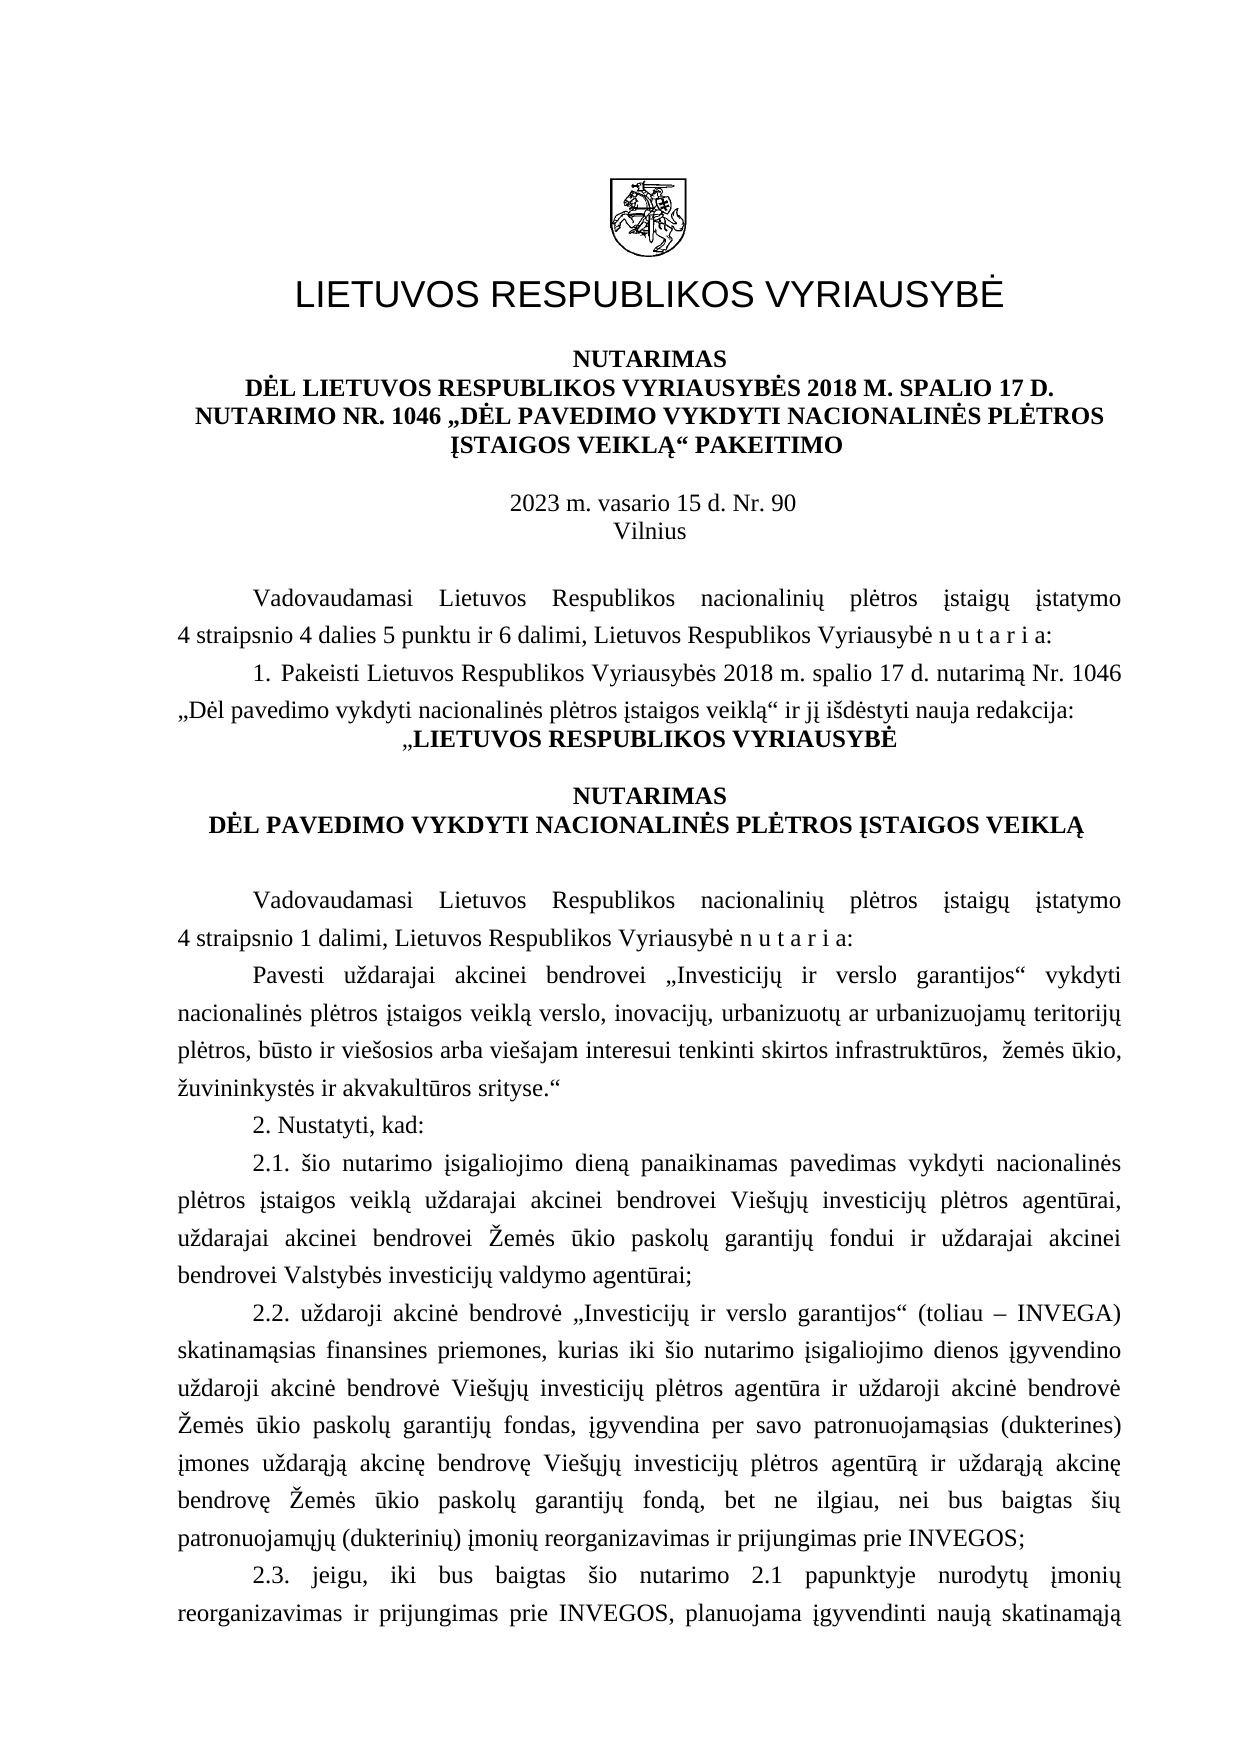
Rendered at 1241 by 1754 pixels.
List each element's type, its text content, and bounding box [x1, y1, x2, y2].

text nutarimas [177, 781, 1122, 810]
text 2.3. jeigu, iki bus baigtas šio nutarimo 2.1 papunktyje nurodytų įmonių reorganizavimas ir prijungimas prie INVEGOS, planuojama įgyvendinti naują skatinamąją [177, 1551, 1122, 1626]
text 2.2. uždaroji akcinė bendrovė „Investicijų ir verslo garantijos“ (toliau – INVEGA) skatinamąsias finansines priemones, kurias iki šio nutarimo įsigaliojimo dienos įgyvendino uždaroji akcinė bendrovė Viešųjų investicijų plėtros agentūra ir uždaroji akcinė bendrovė Žemės ūkio paskolų garantijų fondas, įgyvendina per savo patronuojamąsias (dukterines) įmones uždarąją akcinę bendrovę Viešųjų investicijų plėtros agentūrą ir uždarąją akcinę bendrovę Žemės ūkio paskolų garantijų fondą, bet ne ilgiau, nei bus baigtas šių patronuojamųjų (dukterinių) įmonių reorganizavimas ir prijungimas prie INVEGOS; [177, 1289, 1122, 1551]
text nutarimas [177, 344, 1122, 373]
text Vadovaudamasi Lietuvos Respublikos nacionalinių plėtros įstaigų įstatymo 4 straipsnio 1 dalimi, Lietuvos Respublikos Vyriausybė n u t a r i a: [177, 876, 1122, 951]
text 1. Pakeisti Lietuvos Respublikos Vyriausybės 2018 m. spalio 17 d. nutarimą Nr. 1046 „Dėl pavedimo vykdyti nacionalinės plėtros įstaigos veiklą“ ir jį išdėstyti nauja redakcija: [177, 649, 1122, 724]
text Vilnius [177, 516, 1122, 545]
text 2023 m. vasario 15 d. Nr. 90 [177, 488, 1122, 516]
text 2.1. šio nutarimo įsigaliojimo dieną panaikinamas pavedimas vykdyti nacionalinės plėtros įstaigos veiklą uždarajai akcinei bendrovei Viešųjų investicijų plėtros agentūrai, uždarajai akcinei bendrovei Žemės ūkio paskolų garantijų fondui ir uždarajai akcinei bendrovei Valstybės investicijų valdymo agentūrai; [177, 1139, 1122, 1289]
text DĖL PAVEDIMO VYKDYTI NACIONALINĖS PLĖTROS ĮSTAIGOS VEIKLĄ [177, 810, 1122, 839]
text Lietuvos Respublikos Vyriausybė [177, 272, 1122, 315]
text 2. Nustatyti, kad: [177, 1101, 1122, 1139]
text Pavesti uždarajai akcinei bendrovei „Investicijų ir verslo garantijos“ vykdyti nacionalinės plėtros įstaigos veiklą verslo, inovacijų, urbanizuotų ar urbanizuojamų teritorijų plėtros, būsto ir viešosios arba viešajam interesui tenkinti skirtos infrastruktūros, žemės ūkio, žuvininkystės ir akvakultūros srityse.“ [177, 951, 1122, 1101]
text Vadovaudamasi Lietuvos Respublikos nacionalinių plėtros įstaigų įstatymo 4 straipsnio 4 dalies 5 punktu ir 6 dalimi, Lietuvos Respublikos Vyriausybė n u t a r i a: [177, 574, 1122, 649]
text „LIETUVOS RESPUBLIKOS VYRIAUSYBĖ [177, 724, 1122, 753]
text DĖL LIETUVOS RESPUBLIKOS VYRIAUSYBĖS 2018 M. SPALIO 17 D. NUTARIMO NR. 1046 „DĖL PAVEDIMO VYKDYTI NACIONALINĖS PLĖTROS ĮSTAIGOS VEIKLĄ“ PAKEITIMO [177, 373, 1122, 459]
